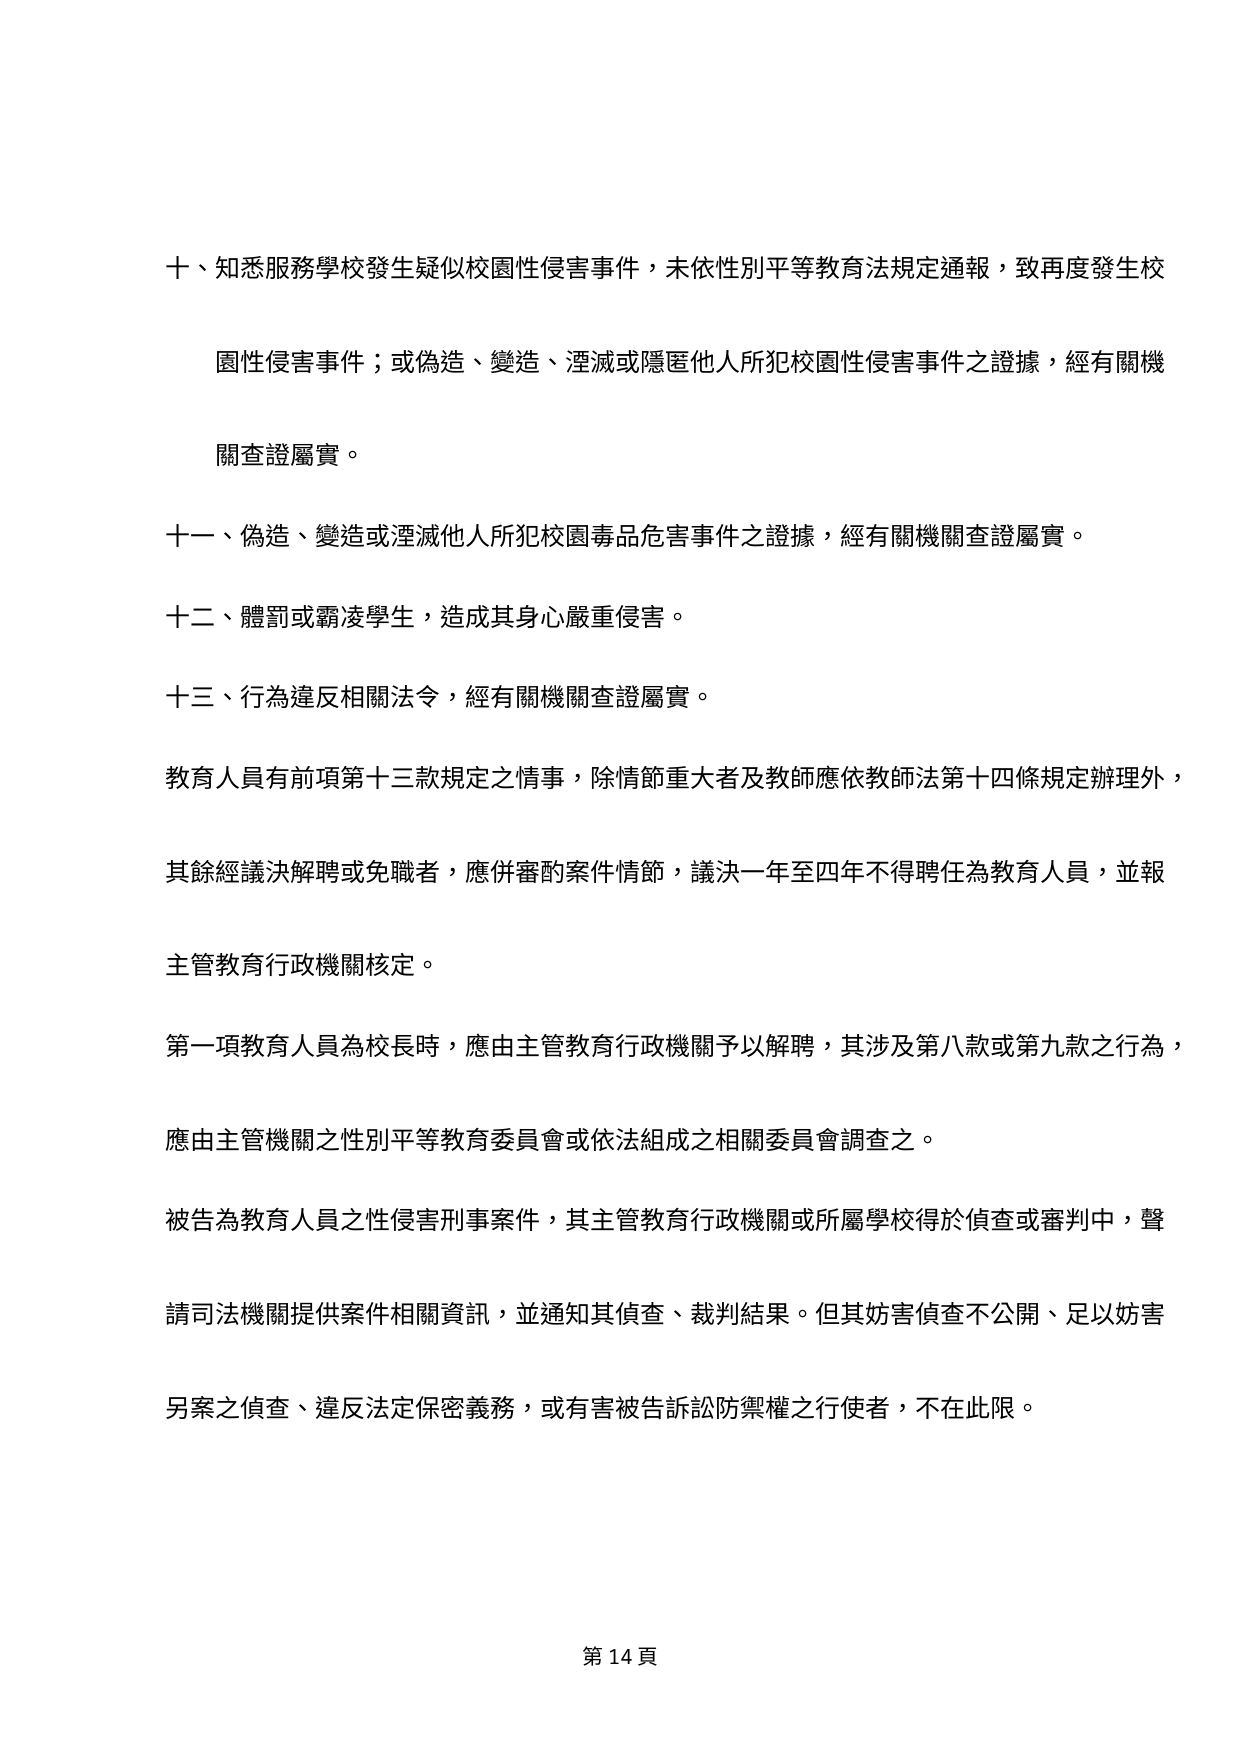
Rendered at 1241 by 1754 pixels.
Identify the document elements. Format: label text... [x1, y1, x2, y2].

text 被告為教育人員之性侵害刑事案件，其主管教育行政機關或所屬學校得於偵查或審判中，聲請司法機關提供案件相關資訊，並通知其偵查、裁判結果。但其妨害偵查不公開、足以妨害另案之偵查、違反法定保密義務，或有害被告訴訟防禦權之行使者，不在此限。 [165, 1177, 1175, 1427]
text 十三、行為違反相關法令，經有關機關查證屬實。 [165, 654, 1175, 717]
text 教育人員有前項第十三款規定之情事，除情節重大者及教師應依教師法第十四條規定辦理外，其餘經議決解聘或免職者，應併審酌案件情節，議決一年至四年不得聘任為教育人員，並報主管教育行政機關核定。 [165, 735, 1175, 985]
text 第一項教育人員為校長時，應由主管教育行政機關予以解聘，其涉及第八款或第九款之行為，應由主管機關之性別平等教育委員會或依法組成之相關委員會調查之。 [165, 1003, 1175, 1159]
text 十、知悉服務學校發生疑似校園性侵害事件，未依性別平等教育法規定通報，致再度發生校園性侵害事件；或偽造、變造、湮滅或隱匿他人所犯校園性侵害事件之證據，經有關機關查證屬實。 [165, 225, 1175, 475]
text 十一、偽造、變造或湮滅他人所犯校園毒品危害事件之證據，經有關機關查證屬實。 [165, 493, 1175, 555]
text 十二、體罰或霸凌學生，造成其身心嚴重侵害。 [165, 573, 1175, 636]
